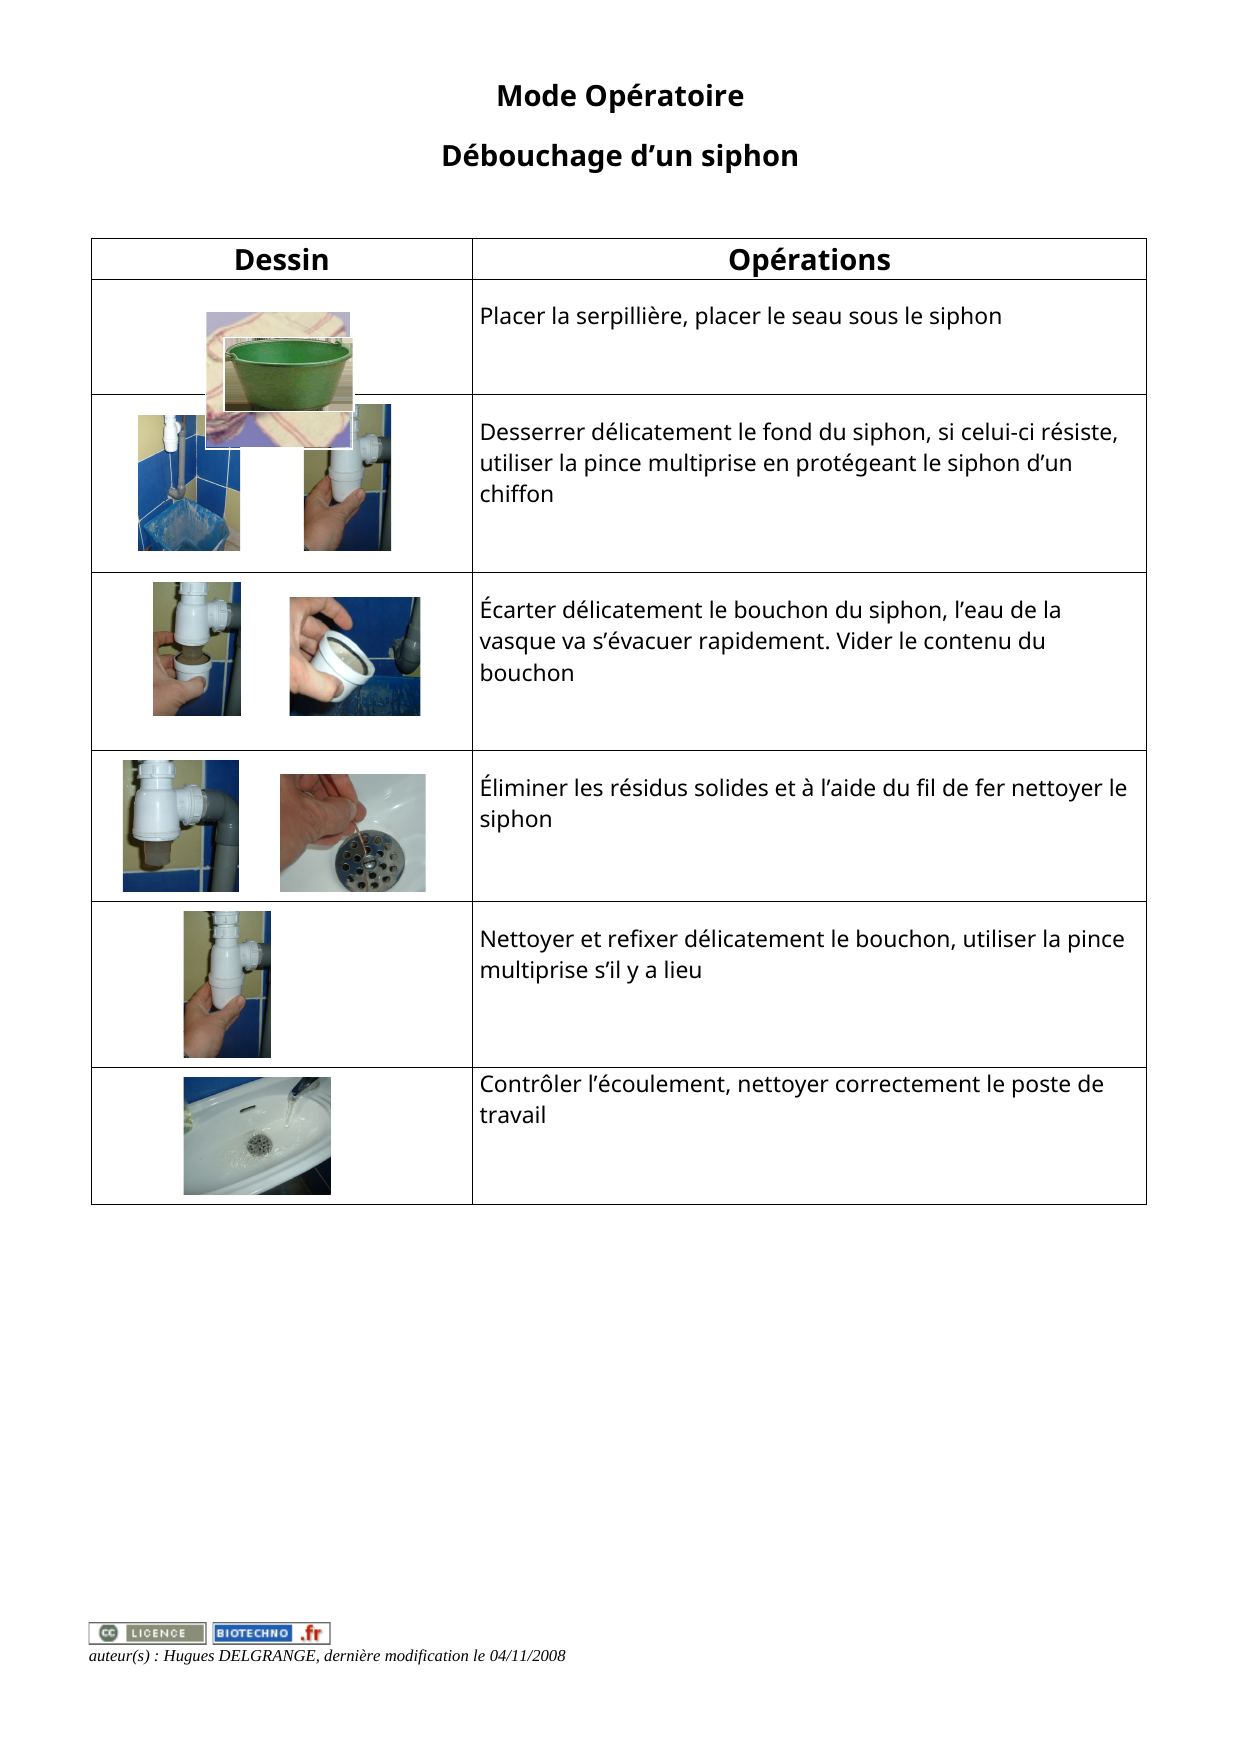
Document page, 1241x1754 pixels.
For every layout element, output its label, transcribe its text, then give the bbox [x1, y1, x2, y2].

table_header Dessin [92, 239, 472, 278]
table_cell Écarter délicatement le bouchon du siphon, l’eau de la vasque va s’évacuer rapidement. Vider le contenu du bouchon [473, 573, 1146, 750]
table_cell Placer la serpillière, placer le seau sous le siphon [473, 280, 1146, 394]
table_cell Éliminer les résidus solides et à l’aide du fil de fer nettoyer le siphon [473, 751, 1146, 901]
table_cell [92, 1068, 472, 1204]
table_cell Nettoyer et refixer délicatement le bouchon, utiliser la pince multiprise s’il y a lieu [473, 902, 1146, 1067]
table_cell [92, 280, 472, 450]
table_cell [92, 573, 472, 750]
text Mode Opératoire [88, 75, 1152, 115]
text Débouchage d’un siphon [88, 136, 1152, 175]
table_cell Desserrer délicatement le fond du siphon, si celui-ci résiste, utiliser la pince multiprise en protégeant le siphon d’un chiffon [473, 395, 1146, 572]
table_cell Contrôler l’écoulement, nettoyer correctement le poste de travail [473, 1068, 1146, 1204]
table_header Opérations [473, 239, 1146, 278]
table_cell [92, 751, 472, 901]
table_cell [92, 902, 472, 1067]
picture [88, 1622, 207, 1645]
picture [212, 1622, 331, 1645]
table_cell [92, 395, 472, 572]
